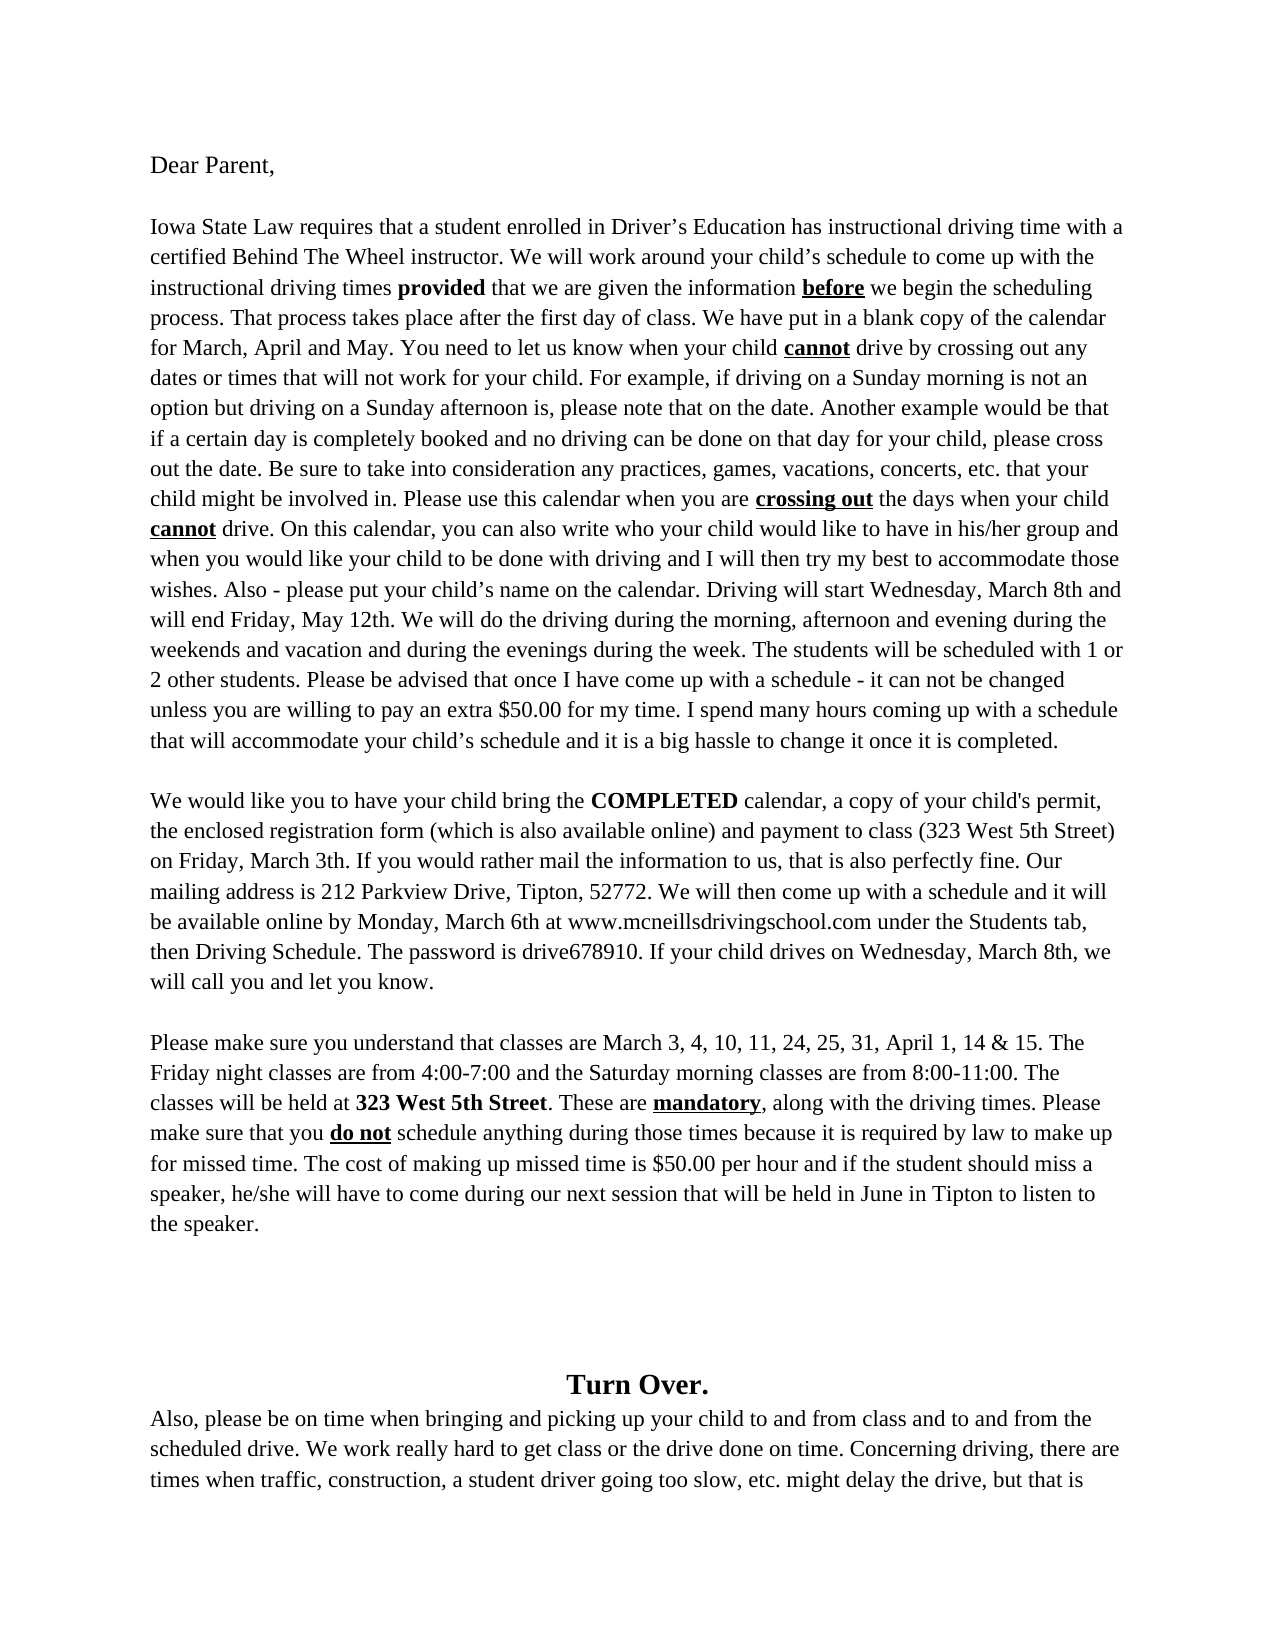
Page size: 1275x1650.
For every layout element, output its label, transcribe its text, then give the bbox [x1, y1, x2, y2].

text Also, please be on time when bringing and picking up your child to and from class and to and from the scheduled drive. We work really hard to get class or the drive done on time. Concerning driving, there are times when traffic, construction, a student driver going too slow, etc. might delay the drive, but that is [150, 1405, 1125, 1492]
text We would like you to have your child bring the COMPLETED calendar, a copy of your child's permit, the enclosed registration form (which is also available online) and payment to class (323 West 5th Street) on Friday, March 3th. If you would rather mail the information to us, that is also perfectly fine. Our mailing address is 212 Parkview Drive, Tipton, 52772. We will then come up with a schedule and it will be available online by Monday, March 6th at www.mcneillsdrivingschool.com under the Students tab, then Driving Schedule. The password is drive678910. If your child drives on Wednesday, March 8th, we will call you and let you know. [150, 787, 1125, 995]
text Iowa State Law requires that a student enrolled in Driver’s Education has instructional driving time with a certified Behind The Wheel instructor. We will work around your child’s schedule to come up with the instructional driving times provided that we are given the information before we begin the scheduling process. That process takes place after the first day of class. We have put in a blank copy of the calendar for March, April and May. You need to let us know when your child cannot drive by crossing out any dates or times that will not work for your child. For example, if driving on a Sunday morning is not an option but driving on a Sunday afternoon is, please note that on the date. Another example would be that if a certain day is completely booked and no driving can be done on that day for your child, please cross out the date. Be sure to take into consideration any practices, games, vacations, concerts, etc. that your child might be involved in. Please use this calendar when you are crossing out the days when your child cannot drive. On this calendar, you can also write who your child would like to have in his/her group and when you would like your child to be done with driving and I will then try my best to accommodate those wishes. Also - please put your child’s name on the calendar. Driving will start Wednesday, March 8th and will end Friday, May 12th. We will do the driving during the morning, afternoon and evening during the weekends and vacation and during the evenings during the week. The students will be scheduled with 1 or 2 other students. Please be advised that once I have come up with a schedule - it can not be changed unless you are willing to pay an extra $50.00 for my time. I spend many hours coming up with a schedule that will accommodate your child’s schedule and it is a big hassle to change it once it is completed. [150, 213, 1125, 753]
text Please make sure you understand that classes are March 3, 4, 10, 11, 24, 25, 31, April 1, 14 & 15. The Friday night classes are from 4:00-7:00 and the Saturday morning classes are from 8:00-11:00. The classes will be held at 323 West 5th Street. These are mandatory, along with the driving times. Please make sure that you do not schedule anything during those times because it is required by law to make up for missed time. The cost of making up missed time is $50.00 per hour and if the student should miss a speaker, he/she will have to come during our next session that will be held in June in Tipton to listen to the speaker. [150, 1029, 1125, 1236]
text Turn Over. [150, 1367, 1125, 1400]
text Dear Parent, [150, 150, 1125, 179]
